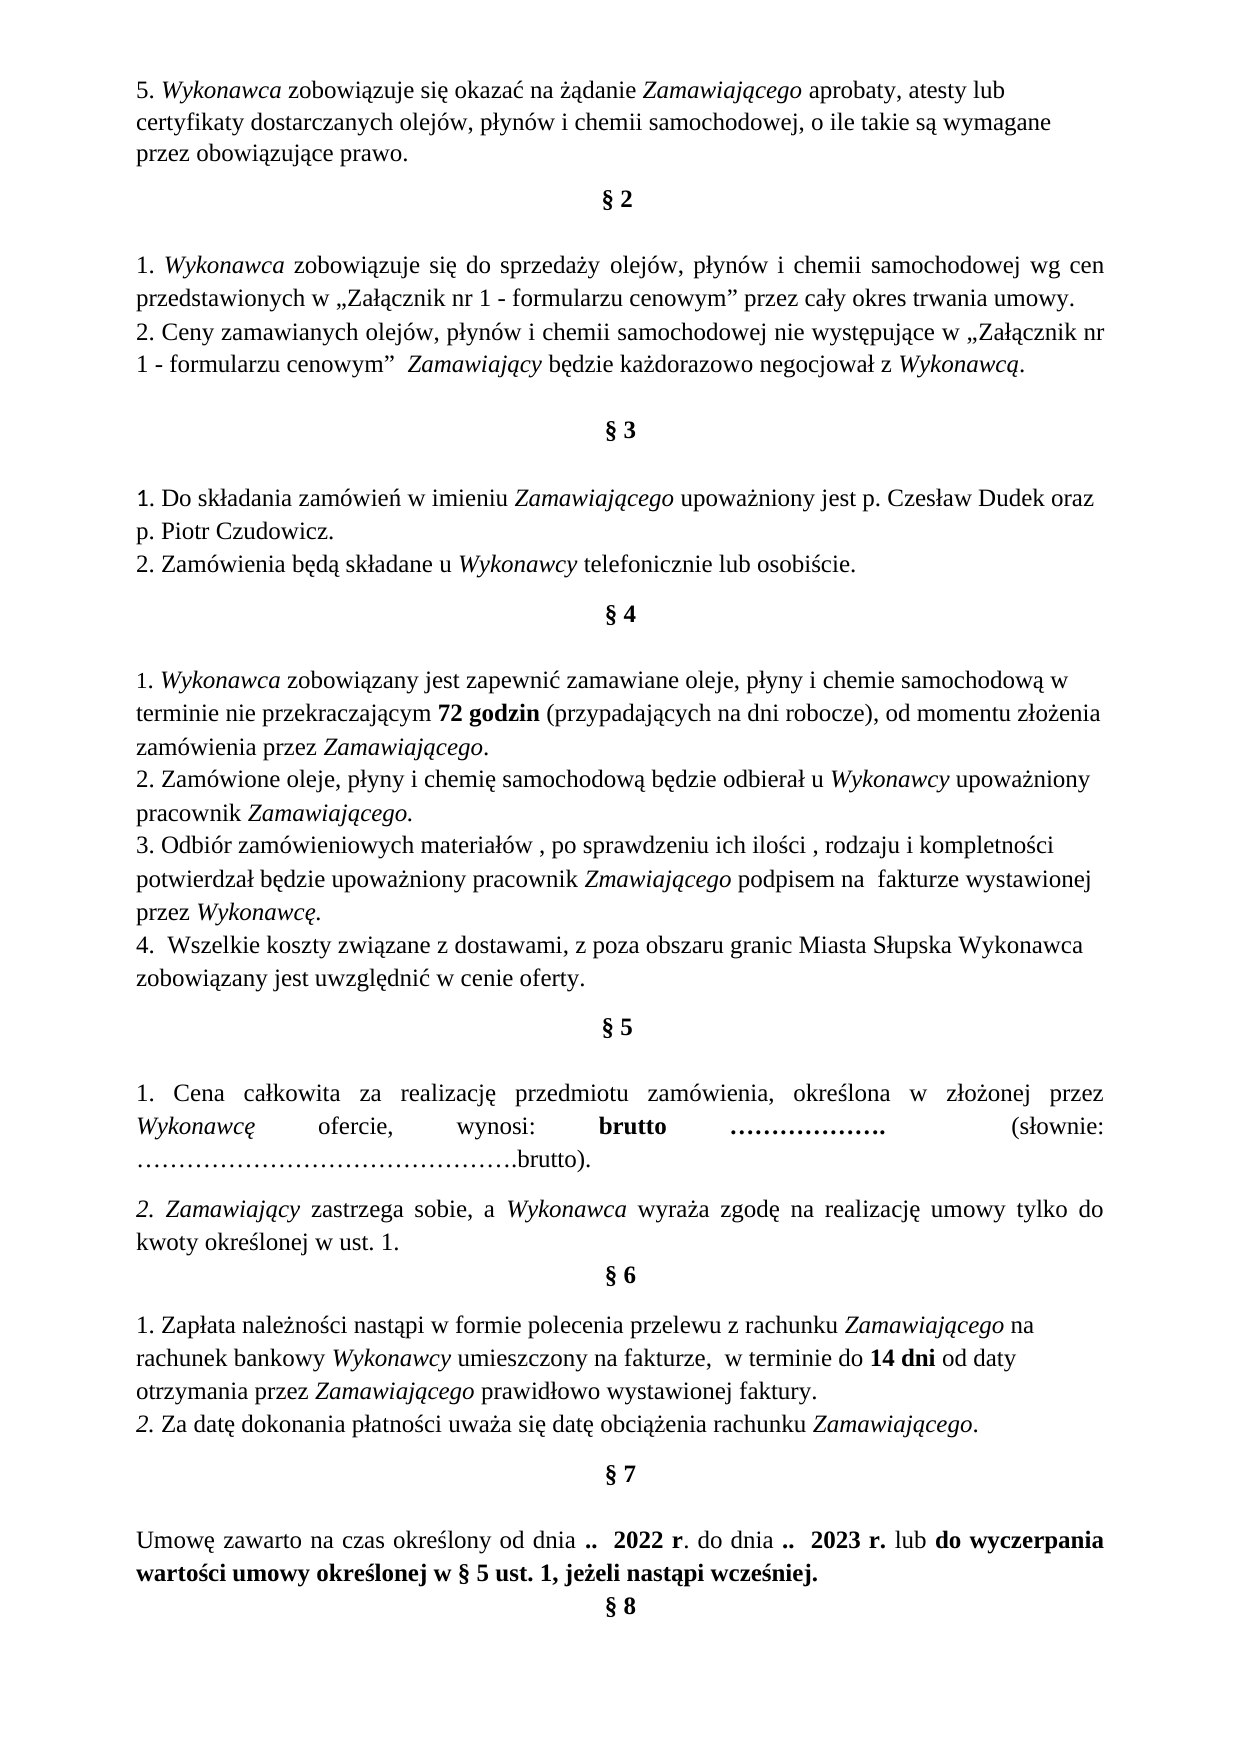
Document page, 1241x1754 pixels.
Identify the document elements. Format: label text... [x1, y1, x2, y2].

text 1. Zapłata należności nastąpi w formie polecenia przelewu z rachunku Zamawiającego na rachunek bankowy Wykonawcy umieszczony na fakturze, w terminie do 14 dni od daty otrzymania przez Zamawiającego prawidłowo wystawionej faktury. 2. Za datę dokonania płatności uważa się datę obciążenia rachunku Zamawiającego. [136, 1310, 1104, 1438]
text 1. Cena całkowita za realizację przedmiotu zamówienia, określona w złożonej przez Wykonawcę ofercie, wynosi: brutto ………………. (słownie: ……………………………………….brutto). [136, 1078, 1104, 1173]
text § 5 [136, 1012, 1104, 1041]
text 5. Wykonawca zobowiązuje się okazać na żądanie Zamawiającego aprobaty, atesty lub certyfikaty dostarczanych olejów, płynów i chemii samochodowej, o ile takie są wymagane przez obowiązujące prawo. [136, 74, 1104, 167]
text 1. Do składania zamówień w imieniu Zamawiającego upoważniony jest p. Czesław Dudek oraz p. Piotr Czudowicz. 2. Zamówienia będą składane u Wykonawcy telefonicznie lub osobiście. [136, 482, 1104, 578]
text § 7 [136, 1459, 1104, 1487]
text 1. Wykonawca zobowiązany jest zapewnić zamawiane oleje, płyny i chemie samochodową w terminie nie przekraczającym 72 godzin (przypadających na dni robocze), od momentu złożenia zamówienia przez Zamawiającego. 2. Zamówione oleje, płyny i chemię samochodową będzie odbierał u Wykonawcy upoważniony pracownik Zamawiającego. 3. Odbiór zamówieniowych materiałów , po sprawdzeniu ich ilości , rodzaju i kompletności potwierdzał będzie upoważniony pracownik Zmawiającego podpisem na fakturze wystawionej przez Wykonawcę. 4. Wszelkie koszty związane z dostawami, z poza obszaru granic Miasta Słupska Wykonawca zobowiązany jest uwzględnić w cenie oferty. [136, 666, 1104, 991]
list Zamawiający zastrzega sobie, a Wykonawca wyraża zgodę na realizację umowy tylko do kwoty określonej w ust. 1. [136, 1194, 1104, 1256]
text Umowę zawarto na czas określony od dnia .. 2022 r. do dnia .. 2023 r. lub do wyczerpania wartości umowy określonej w § 5 ust. 1, jeżeli nastąpi wcześniej. [136, 1525, 1104, 1586]
text § 2 [136, 184, 1104, 213]
text § 6 [136, 1260, 1104, 1289]
text § 4 [136, 599, 1104, 628]
text § 3 [136, 416, 1104, 444]
text 2. Ceny zamawianych olejów, płynów i chemii samochodowej nie występujące w „Załącznik nr 1 - formularzu cenowym” Zamawiający będzie każdorazowo negocjował z Wykonawcą. [136, 317, 1104, 378]
text § 8 [136, 1591, 1104, 1619]
text 1. Wykonawca zobowiązuje się do sprzedaży olejów, płynów i chemii samochodowej wg cen przedstawionych w „Załącznik nr 1 - formularzu cenowym” przez cały okres trwania umowy. [136, 251, 1104, 312]
